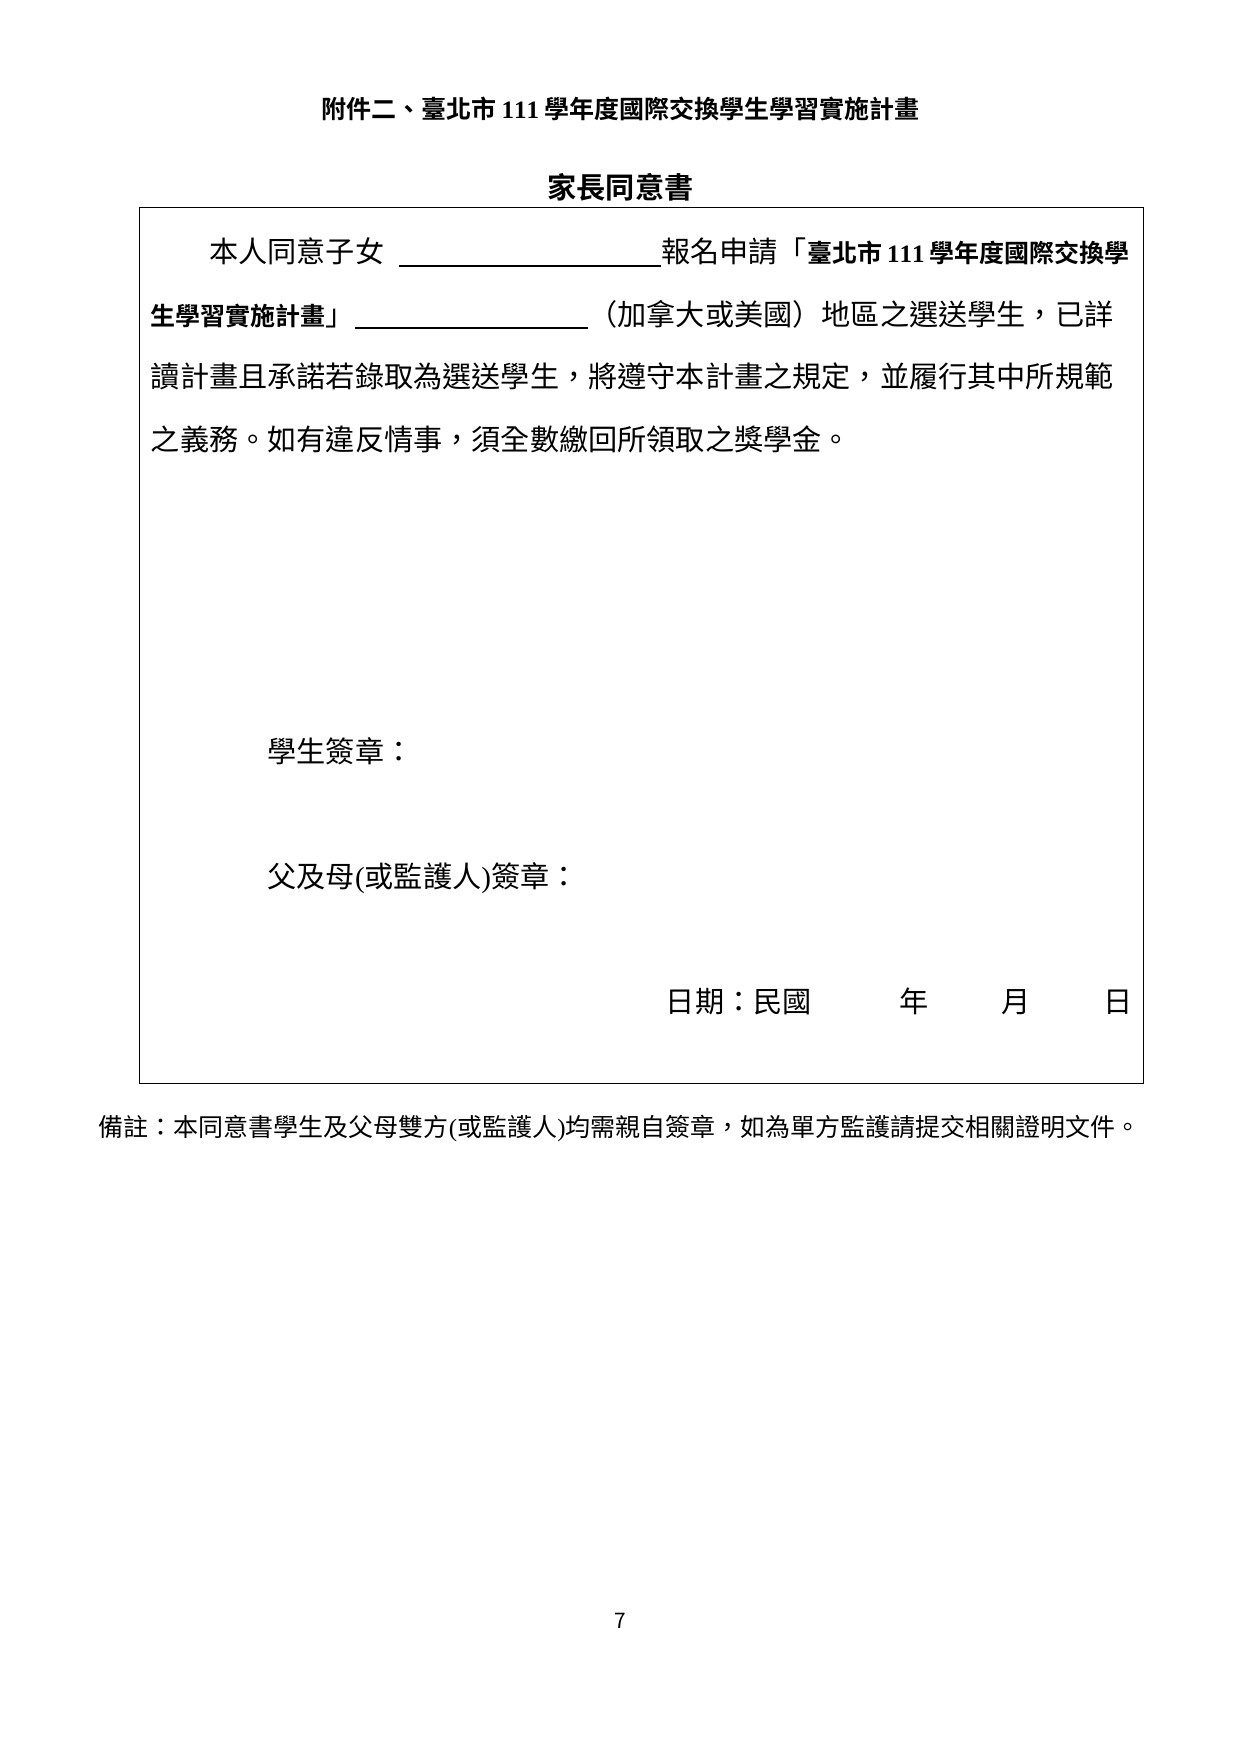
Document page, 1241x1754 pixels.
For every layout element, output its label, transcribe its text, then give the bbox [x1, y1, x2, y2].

text 家長同意書 [187, 144, 1053, 207]
text 備註：本同意書學生及父母雙方(或監護人)均需親自簽章，如為單方監護請提交相關證明文件。 [99, 1084, 1147, 1147]
text 附件二、臺北市111學年度國際交換學生學習實施計畫 [187, 89, 1053, 126]
table_header 本人同意子女 報名申請「臺北市111學年度國際交換學生學習實施計畫」 （加拿大或美國）地區之選送學生，已詳讀計畫且承諾若錄取為選送學生，將遵守本計畫之規定，並履行其中所規範之義務。如有違反情事，須全數繳回所領取之獎學金。 學生簽章： 父及母(或監護人)簽章： 日期：民國 年 月 日 [140, 208, 1143, 1083]
